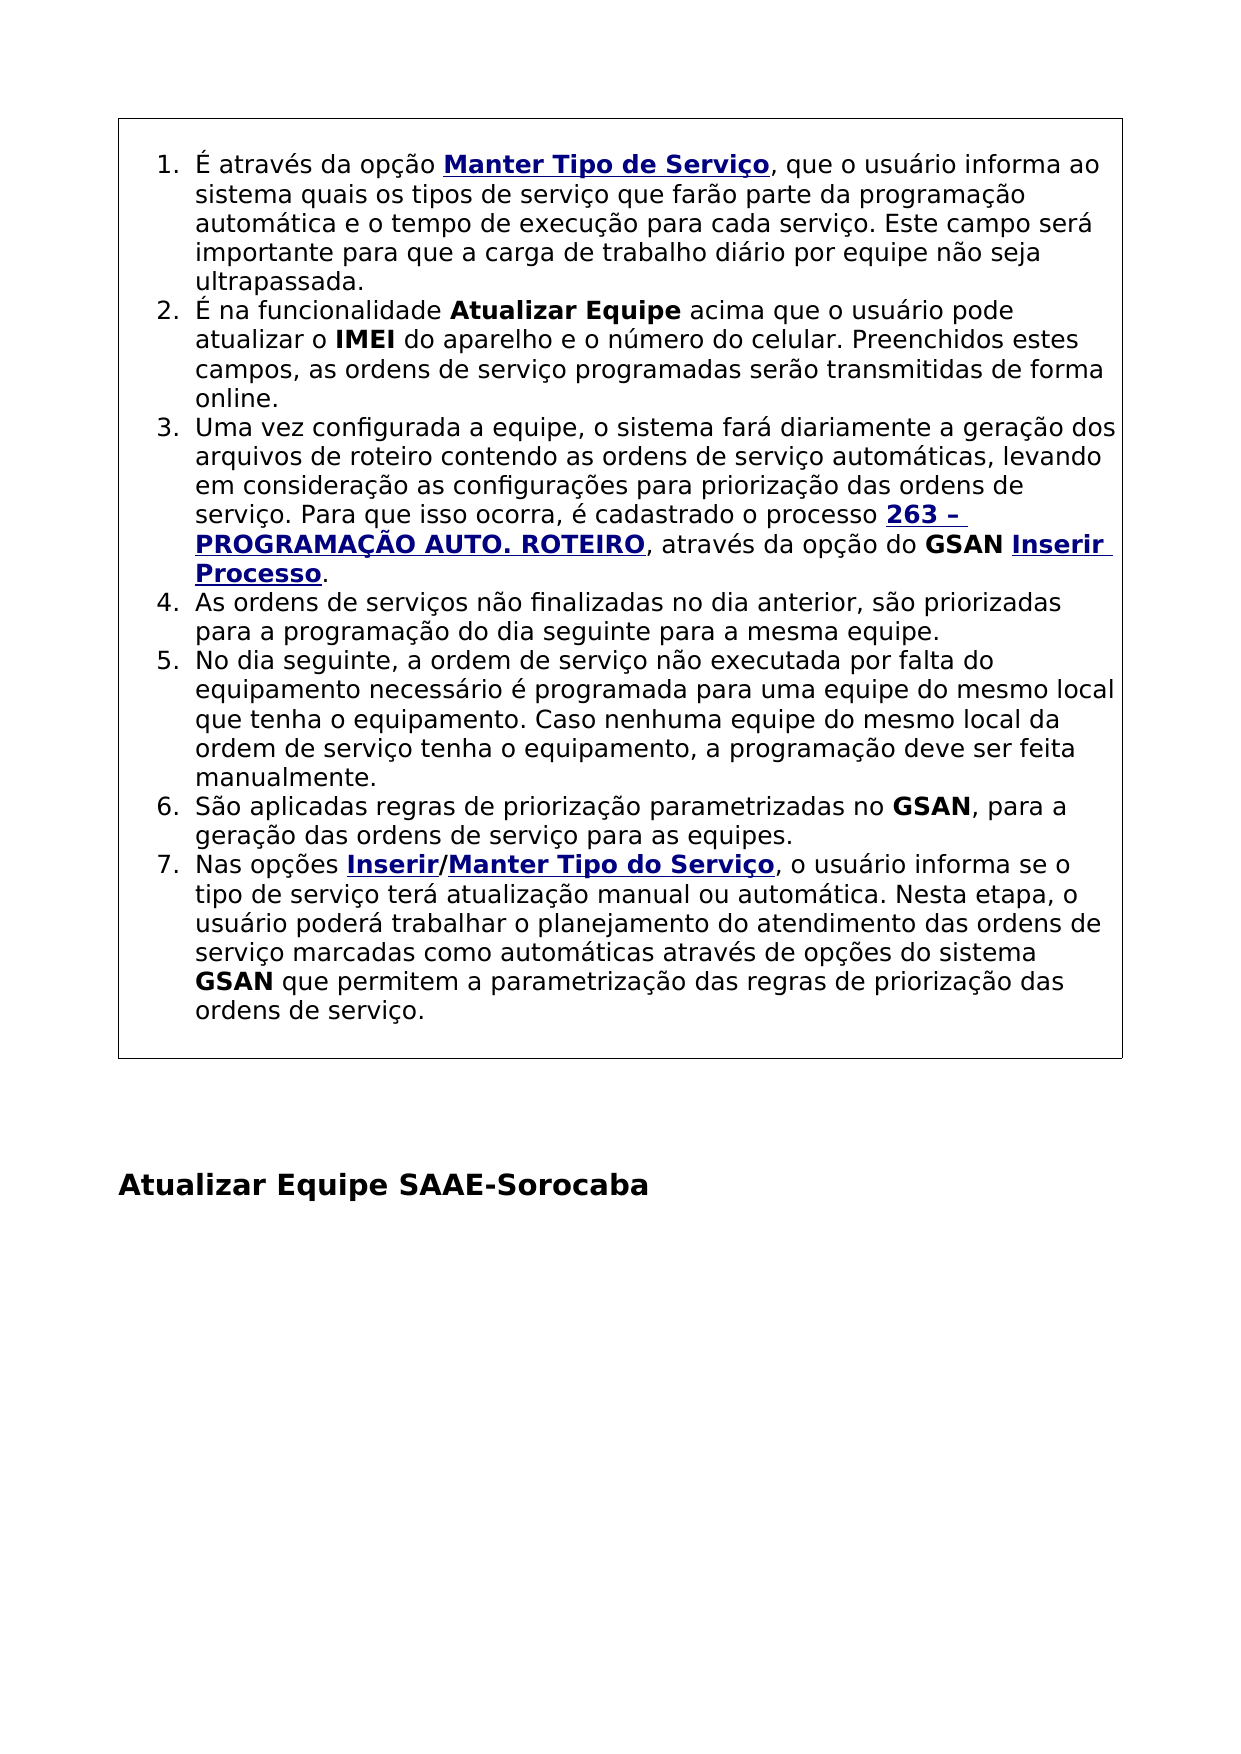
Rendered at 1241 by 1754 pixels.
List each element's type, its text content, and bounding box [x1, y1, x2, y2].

subtitle Atualizar Equipe SAAE-Sorocaba [118, 1169, 1122, 1203]
table_header Para o acompanhamento de ordens de serviço comerciais e operacionais, denominado GSANAS, alguns pontos são importantes. É através da opção Manter Tipo de Serviço, que o usuário informa ao sistema quais os tipos de serviço que farão parte da programação automática e o tempo de execução para cada serviço. Este campo será importante para que a carga de trabalho diário por equipe não seja ultrapassada. É na funcionalidade Atualizar Equipe acima que o usuário pode atualizar o IMEI do aparelho e o número do celular. Preenchidos estes campos, as ordens de serviço programadas serão transmitidas de forma online. Uma vez configurada a equipe, o sistema fará diariamente a geração dos arquivos de roteiro contendo as ordens de serviço automáticas, levando em consideração as configurações para priorização das ordens de serviço. Para que isso ocorra, é cadastrado o processo 263 – PROGRAMAÇÃO AUTO. ROTEIRO, através da opção do GSAN Inserir Processo. As ordens de serviços não finalizadas no dia anterior, são priorizadas para a programação do dia seguinte para a mesma equipe. No dia seguinte, a ordem de serviço não executada por falta do equipamento necessário é programada para uma equipe do mesmo local que tenha o equipamento. Caso nenhuma equipe do mesmo local da ordem de serviço tenha o equipamento, a programação deve ser feita manualmente. São aplicadas regras de priorização parametrizadas no GSAN, para a geração das ordens de serviço para as equipes. Nas opções Inserir/Manter Tipo do Serviço, o usuário informa se o tipo de serviço terá atualização manual ou automática. Nesta etapa, o usuário poderá trabalhar o planejamento do atendimento das ordens de serviço marcadas como automáticas através de opções do sistema GSAN que permitem a parametrização das regras de priorização das ordens de serviço. [119, 119, 1122, 1058]
